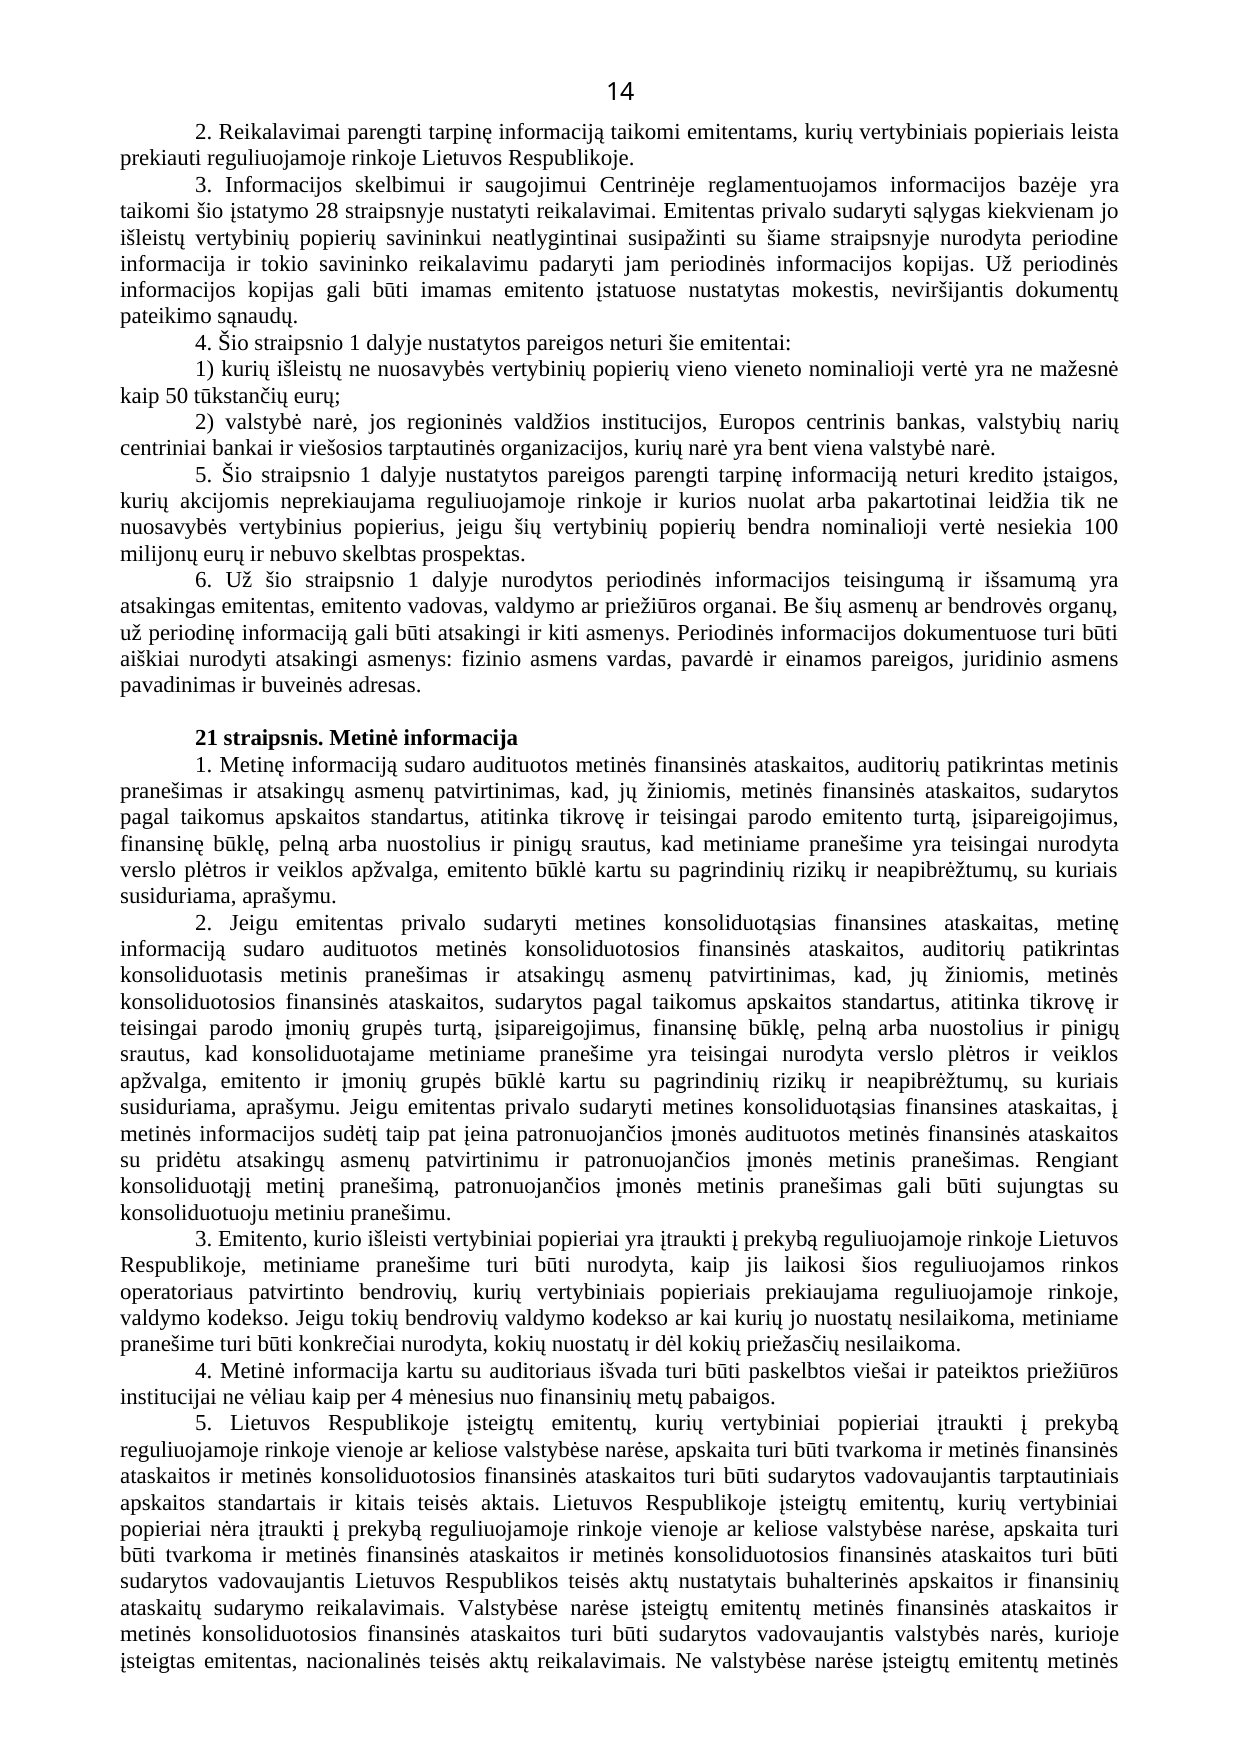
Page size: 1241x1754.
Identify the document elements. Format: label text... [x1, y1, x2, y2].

text 3. Informacijos skelbimui ir saugojimui Centrinėje reglamentuojamos informacijos bazėje yra taikomi šio įstatymo 28 straipsnyje nustatyti reikalavimai. Emitentas privalo sudaryti sąlygas kiekvienam jo išleistų vertybinių popierių savininkui neatlygintinai susipažinti su šiame straipsnyje nurodyta periodine informacija ir tokio savininko reikalavimu padaryti jam periodinės informacijos kopijas. Už periodinės informacijos kopijas gali būti imamas emitento įstatuose nustatytas mokestis, neviršijantis dokumentų pateikimo sąnaudų. [120, 171, 1120, 329]
text 1. Metinę informaciją sudaro audituotos metinės finansinės ataskaitos, auditorių patikrintas metinis pranešimas ir atsakingų asmenų patvirtinimas, kad, jų žiniomis, metinės finansinės ataskaitos, sudarytos pagal taikomus apskaitos standartus, atitinka tikrovę ir teisingai parodo emitento turtą, įsipareigojimus, finansinę būklę, pelną arba nuostolius ir pinigų srautus, kad metiniame pranešime yra teisingai nurodyta verslo plėtros ir veiklos apžvalga, emitento būklė kartu su pagrindinių rizikų ir neapibrėžtumų, su kuriais susiduriama, aprašymu. [120, 751, 1120, 909]
text 4. Metinė informacija kartu su auditoriaus išvada turi būti paskelbtos viešai ir pateiktos priežiūros institucijai ne vėliau kaip per 4 mėnesius nuo finansinių metų pabaigos. [120, 1357, 1120, 1409]
text 1) kurių išleistų ne nuosavybės vertybinių popierių vieno vieneto nominalioji vertė yra ne mažesnė kaip 50 tūkstančių eurų; [120, 355, 1120, 408]
text 2. Jeigu emitentas privalo sudaryti metines konsoliduotąsias finansines ataskaitas, metinę informaciją sudaro audituotos metinės konsoliduotosios finansinės ataskaitos, auditorių patikrintas konsoliduotasis metinis pranešimas ir atsakingų asmenų patvirtinimas, kad, jų žiniomis, metinės konsoliduotosios finansinės ataskaitos, sudarytos pagal taikomus apskaitos standartus, atitinka tikrovę ir teisingai parodo įmonių grupės turtą, įsipareigojimus, finansinę būklę, pelną arba nuostolius ir pinigų srautus, kad konsoliduotajame metiniame pranešime yra teisingai nurodyta verslo plėtros ir veiklos apžvalga, emitento ir įmonių grupės būklė kartu su pagrindinių rizikų ir neapibrėžtumų, su kuriais susiduriama, aprašymu. Jeigu emitentas privalo sudaryti metines konsoliduotąsias finansines ataskaitas, į metinės informacijos sudėtį taip pat įeina patronuojančios įmonės audituotos metinės finansinės ataskaitos su pridėtu atsakingų asmenų patvirtinimu ir patronuojančios įmonės metinis pranešimas. Rengiant konsoliduotąjį metinį pranešimą, patronuojančios įmonės metinis pranešimas gali būti sujungtas su konsoliduotuoju metiniu pranešimu. [120, 909, 1120, 1225]
text 3. Emitento, kurio išleisti vertybiniai popieriai yra įtraukti į prekybą reguliuojamoje rinkoje Lietuvos Respublikoje, metiniame pranešime turi būti nurodyta, kaip jis laikosi šios reguliuojamos rinkos operatoriaus patvirtinto bendrovių, kurių vertybiniais popieriais prekiaujama reguliuojamoje rinkoje, valdymo kodekso. Jeigu tokių bendrovių valdymo kodekso ar kai kurių jo nuostatų nesilaikoma, metiniame pranešime turi būti konkrečiai nurodyta, kokių nuostatų ir dėl kokių priežasčių nesilaikoma. [120, 1225, 1120, 1357]
text 21 straipsnis. Metinė informacija [120, 724, 1120, 751]
text 6. Už šio straipsnio 1 dalyje nurodytos periodinės informacijos teisingumą ir išsamumą yra atsakingas emitentas, emitento vadovas, valdymo ar priežiūros organai. Be šių asmenų ar bendrovės organų, už periodinę informaciją gali būti atsakingi ir kiti asmenys. Periodinės informacijos dokumentuose turi būti aiškiai nurodyti atsakingi asmenys: fizinio asmens vardas, pavardė ir einamos pareigos, juridinio asmens pavadinimas ir buveinės adresas. [120, 566, 1120, 698]
text 5. Šio straipsnio 1 dalyje nustatytos pareigos parengti tarpinę informaciją neturi kredito įstaigos, kurių akcijomis neprekiaujama reguliuojamoje rinkoje ir kurios nuolat arba pakartotinai leidžia tik ne nuosavybės vertybinius popierius, jeigu šių vertybinių popierių bendra nominalioji vertė nesiekia 100 milijonų eurų ir nebuvo skelbtas prospektas. [120, 461, 1120, 566]
text 5. Lietuvos Respublikoje įsteigtų emitentų, kurių vertybiniai popieriai įtraukti į prekybą reguliuojamoje rinkoje vienoje ar keliose valstybėse narėse, apskaita turi būti tvarkoma ir metinės finansinės ataskaitos ir metinės konsoliduotosios finansinės ataskaitos turi būti sudarytos vadovaujantis tarptautiniais apskaitos standartais ir kitais teisės aktais. Lietuvos Respublikoje įsteigtų emitentų, kurių vertybiniai popieriai nėra įtraukti į prekybą reguliuojamoje rinkoje vienoje ar keliose valstybėse narėse, apskaita turi būti tvarkoma ir metinės finansinės ataskaitos ir metinės konsoliduotosios finansinės ataskaitos turi būti sudarytos vadovaujantis Lietuvos Respublikos teisės aktų nustatytais buhalterinės apskaitos ir finansinių ataskaitų sudarymo reikalavimais. Valstybėse narėse įsteigtų emitentų metinės finansinės ataskaitos ir metinės konsoliduotosios finansinės ataskaitos turi būti sudarytos vadovaujantis valstybės narės, kurioje įsteigtas emitentas, nacionalinės teisės aktų reikalavimais. Ne valstybėse narėse įsteigtų emitentų metinės [120, 1409, 1120, 1673]
text 2) valstybė narė, jos regioninės valdžios institucijos, Europos centrinis bankas, valstybių narių centriniai bankai ir viešosios tarptautinės organizacijos, kurių narė yra bent viena valstybė narė. [120, 408, 1120, 461]
text 2. Reikalavimai parengti tarpinę informaciją taikomi emitentams, kurių vertybiniais popieriais leista prekiauti reguliuojamoje rinkoje Lietuvos Respublikoje. [120, 118, 1120, 171]
text 4. Šio straipsnio 1 dalyje nustatytos pareigos neturi šie emitentai: [120, 329, 1120, 355]
